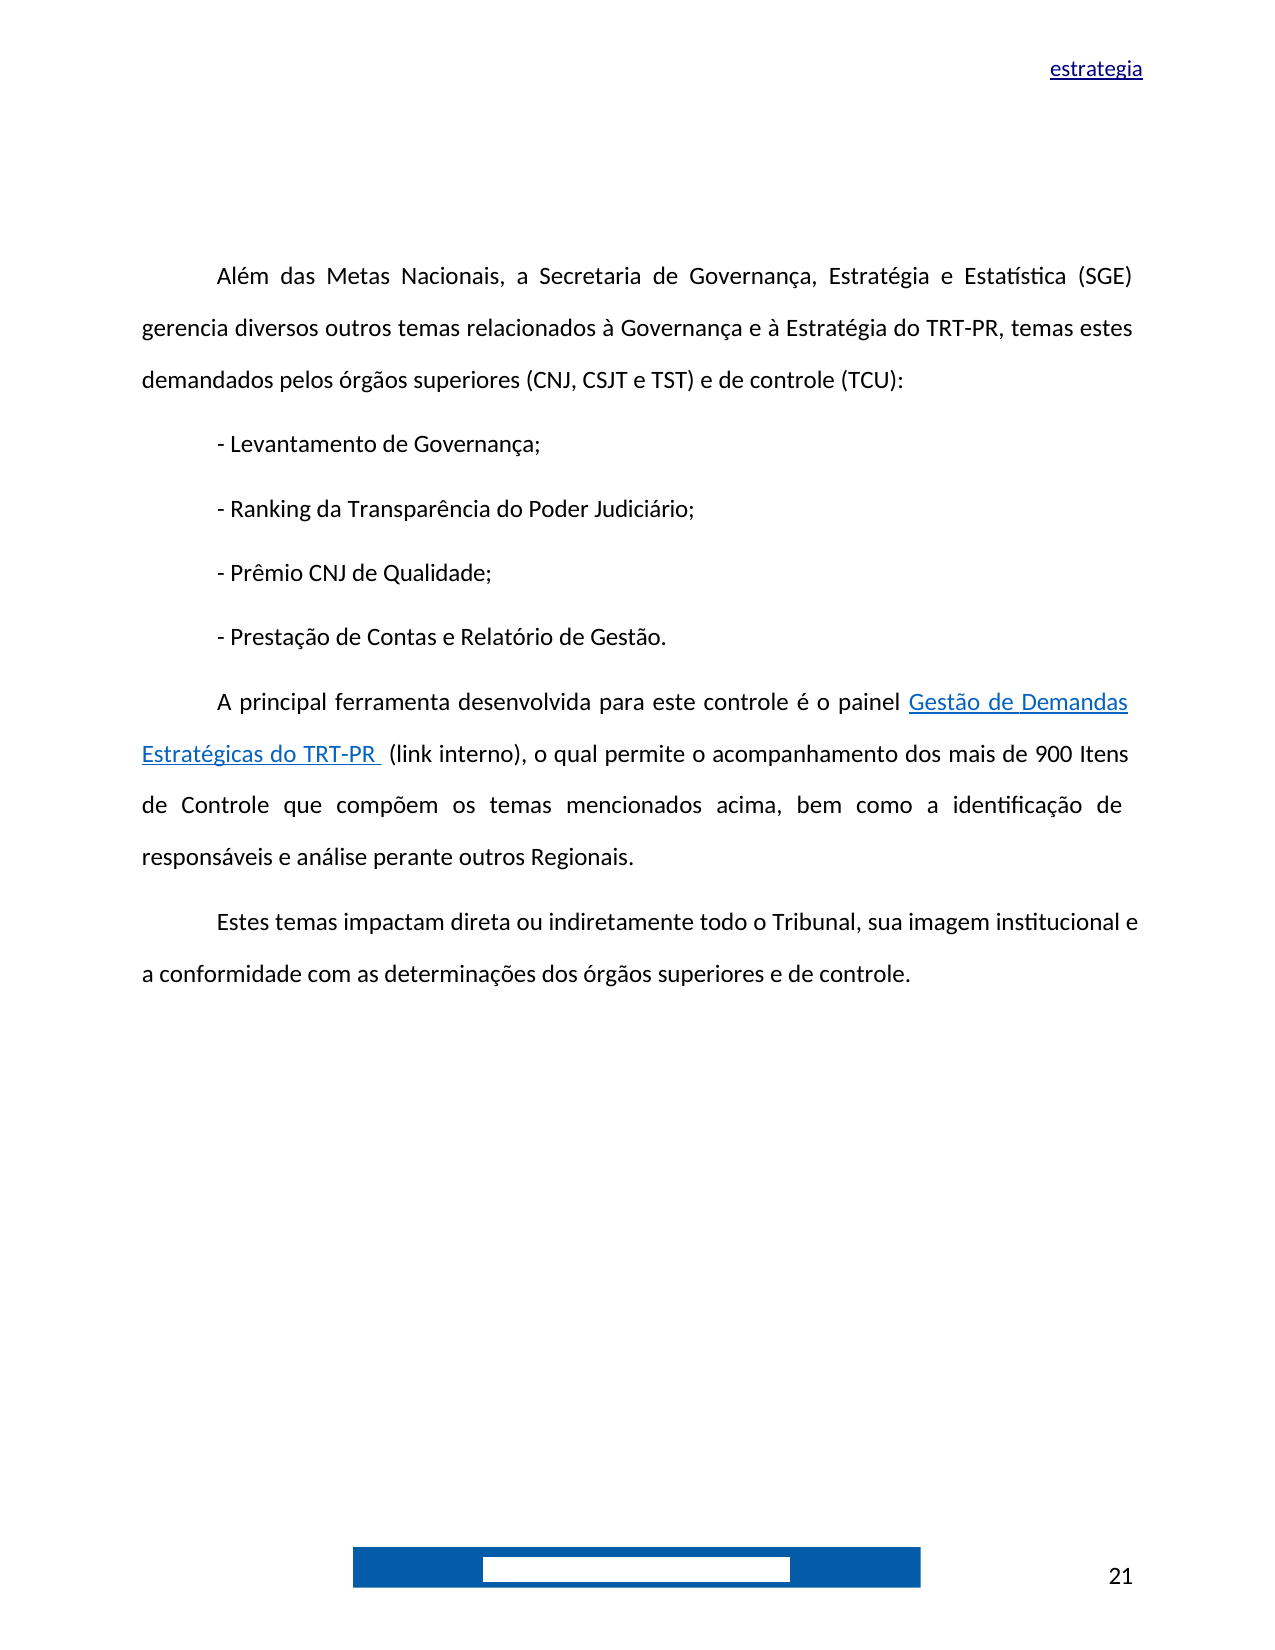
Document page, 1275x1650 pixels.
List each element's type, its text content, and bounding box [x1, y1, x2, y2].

text A principal ferramenta desenvolvida para este controle é o painel Gestão de Demandas [217, 686, 1142, 716]
text Além das Metas Nacionais, a Secretaria de Governança, Estratégia e Estatística (SGE) gerencia diversos outros temas relacionados à Governança e à Estratégia do TRT-PR, temas estes demandados pelos órgãos superiores (CNJ, CSJT e TST) e de controle (TCU): [142, 260, 1134, 394]
text OUTRAS DEMANDAS DE GOVERNANÇA E ESTRATÉGIA [139, 180, 1136, 221]
text Estratégicas do TRT-PR (link interno), o qual permite o acompanhamento dos mais de 900 Itens [142, 738, 1142, 768]
list Prestação de Contas e Relatório de Gestão. [217, 622, 1142, 652]
text de Controle que compõem os temas mencionados acima, bem como a identificação de responsáveis e análise perante outros Regionais. [142, 789, 1142, 872]
list Prêmio CNJ de Qualidade; [217, 557, 1142, 588]
text Estes temas impactam direta ou indiretamente todo o Tribunal, sua imagem institucional e a conformidade com as determinações dos órgãos superiores e de controle. [142, 906, 1139, 988]
list Ranking da Transparência do Poder Judiciário; [217, 493, 1142, 523]
list Levantamento de Governança; [217, 428, 1142, 459]
